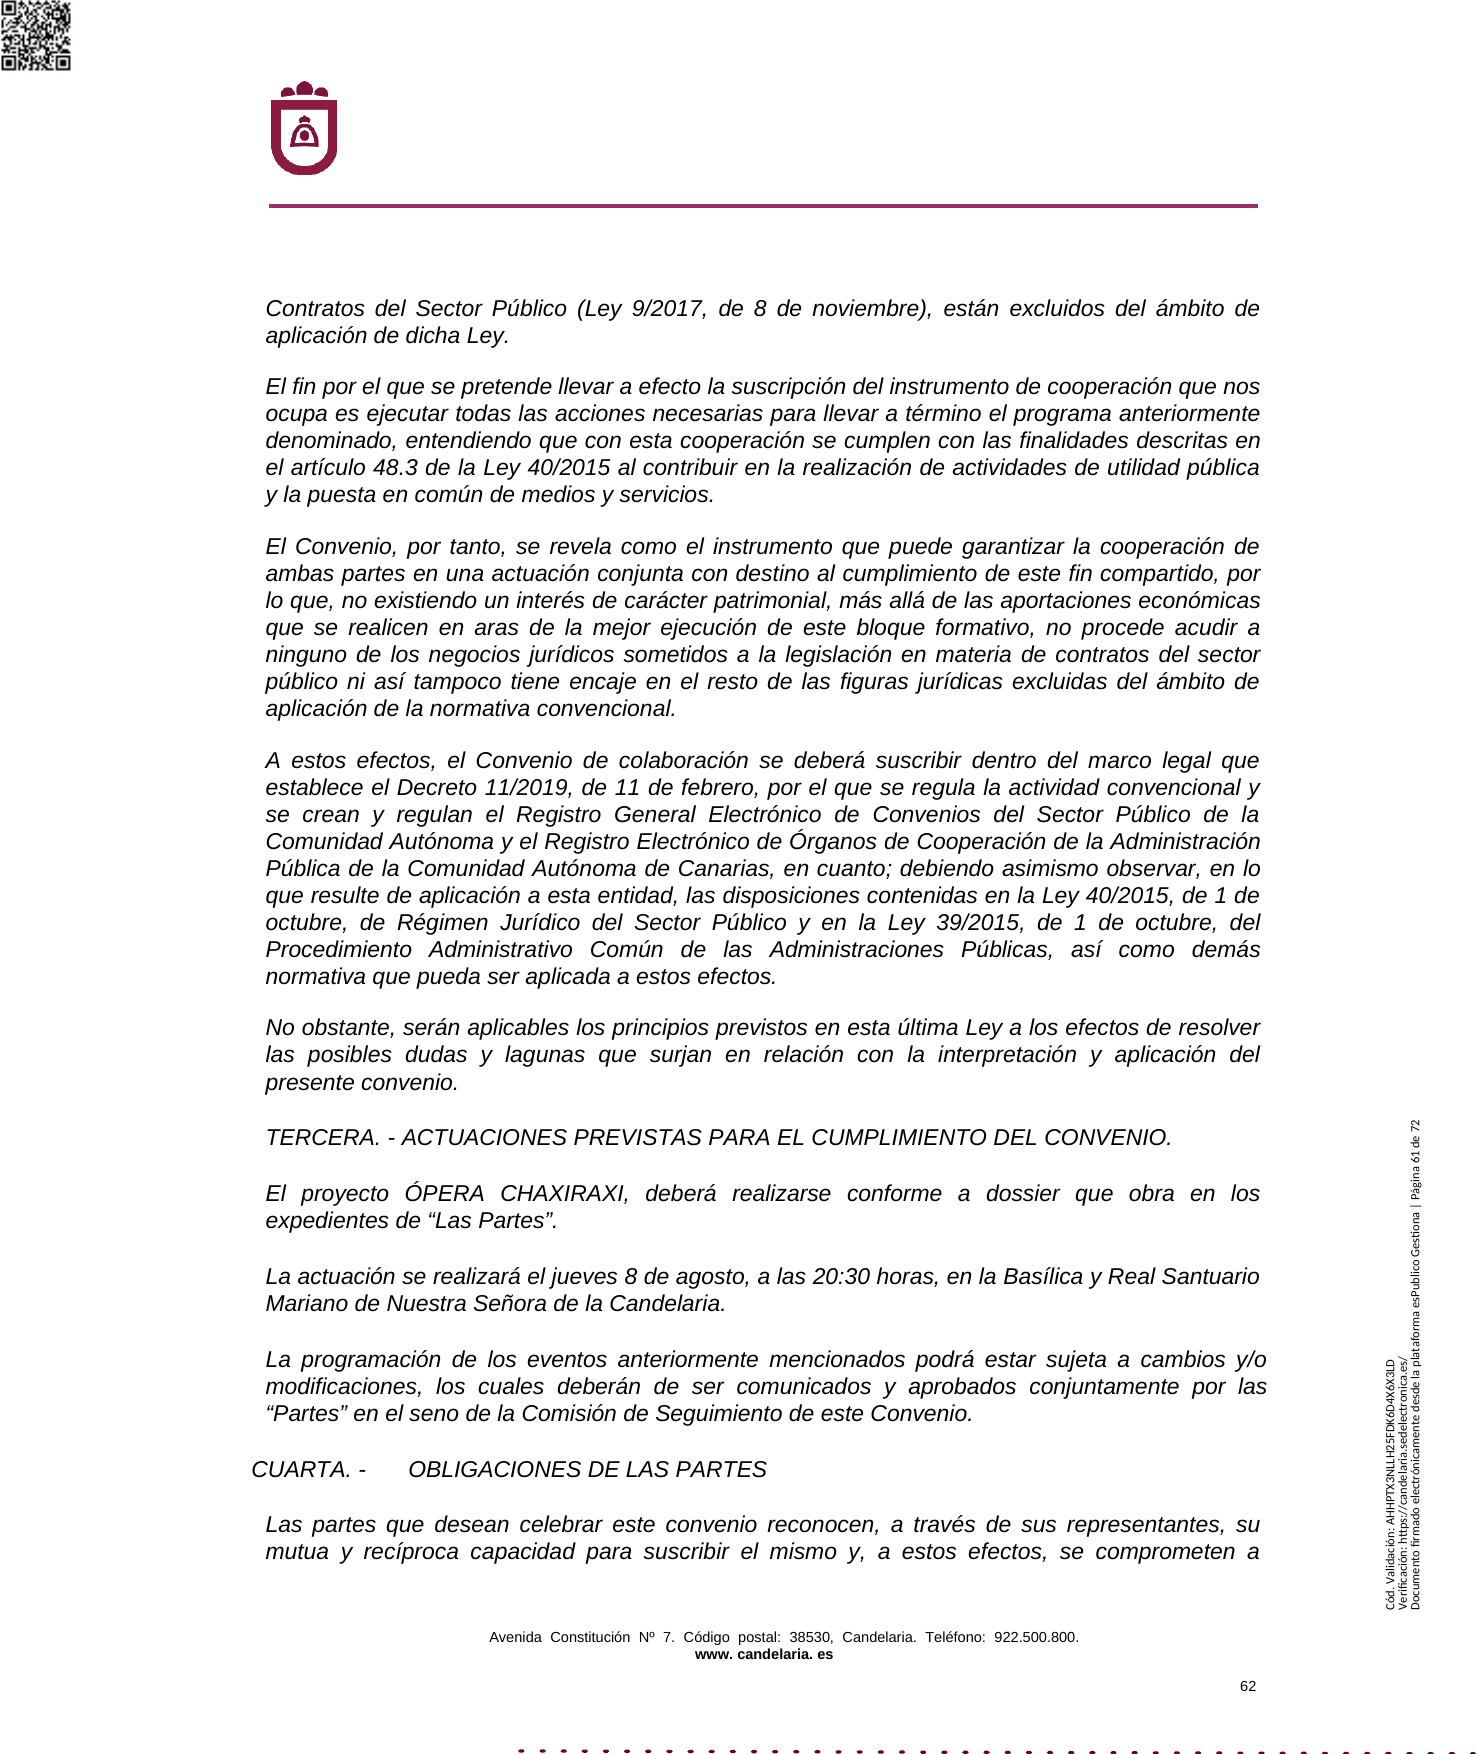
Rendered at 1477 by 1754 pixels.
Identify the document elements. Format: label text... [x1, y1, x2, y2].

text El Convenio, por tanto, se revela como el instrumento que puede garantizar la cooperación de ambas partes en una actuación conjunta con destino al cumplimiento de este fin compartido, por lo que, no existiendo un interés de carácter patrimonial, más allá de las aportaciones económicas que se realicen en aras de la mejor ejecución de este bloque formativo, no procede acudir a ninguno de los negocios jurídicos sometidos a la legislación en materia de contratos del sector público ni así tampoco tiene encaje en el resto de las figuras jurídicas excluidas del ámbito de aplicación de la normativa convencional. [265, 533, 1263, 722]
text El fin por el que se pretende llevar a efecto la suscripción del instrumento de cooperación que nos ocupa es ejecutar todas las acciones necesarias para llevar a término el programa anteriormente denominado, entendiendo que con esta cooperación se cumplen con las finalidades descritas en el artículo 48.3 de la Ley 40/2015 al contribuir en la realización de actividades de utilidad pública y la puesta en común de medios y servicios. [265, 373, 1263, 508]
text A estos efectos, el Convenio de colaboración se deberá suscribir dentro del marco legal que establece el Decreto 11/2019, de 11 de febrero, por el que se regula la actividad convencional y se crean y regulan el Registro General Electrónico de Convenios del Sector Público de la Comunidad Autónoma y el Registro Electrónico de Órganos de Cooperación de la Administración Pública de la Comunidad Autónoma de Canarias, en cuanto; debiendo asimismo observar, en lo que resulte de aplicación a esta entidad, las disposiciones contenidas en la Ley 40/2015, de 1 de octubre, de Régimen Jurídico del Sector Público y en la Ley 39/2015, de 1 de octubre, del Procedimiento Administrativo Común de las Administraciones Públicas, así como demás normativa que pueda ser aplicada a estos efectos. [265, 747, 1263, 990]
text TERCERA. - ACTUACIONES PREVISTAS PARA EL CUMPLIMIENTO DEL CONVENIO. [265, 1124, 1263, 1151]
text La actuación se realizará el jueves 8 de agosto, a las 20:30 horas, en la Basílica y Real Santuario Mariano de Nuestra Señora de la Candelaria. [265, 1263, 1263, 1316]
text El proyecto ÓPERA CHAXIRAXI, deberá realizarse conforme a dossier que obra en los expedientes de “Las Partes”. [265, 1180, 1263, 1233]
text La programación de los eventos anteriormente mencionados podrá estar sujeta a cambios y/o modificaciones, los cuales deberán de ser comunicados y aprobados conjuntamente por las “Partes” en el seno de la Comisión de Seguimiento de este Convenio. [265, 1346, 1270, 1426]
text CUARTA. - OBLIGACIONES DE LAS PARTES [251, 1456, 1270, 1482]
text Las partes que desean celebrar este convenio reconocen, a través de sus representantes, su mutua y recíproca capacidad para suscribir el mismo y, a estos efectos, se comprometen a [265, 1511, 1263, 1565]
text No obstante, serán aplicables los principios previstos en esta última Ley a los efectos de resolver las posibles dudas y lagunas que surjan en relación con la interpretación y aplicación del presente convenio. [265, 1014, 1263, 1095]
text Contratos del Sector Público (Ley 9/2017, de 8 de noviembre), están excluidos del ámbito de aplicación de dicha Ley. [265, 295, 1263, 348]
